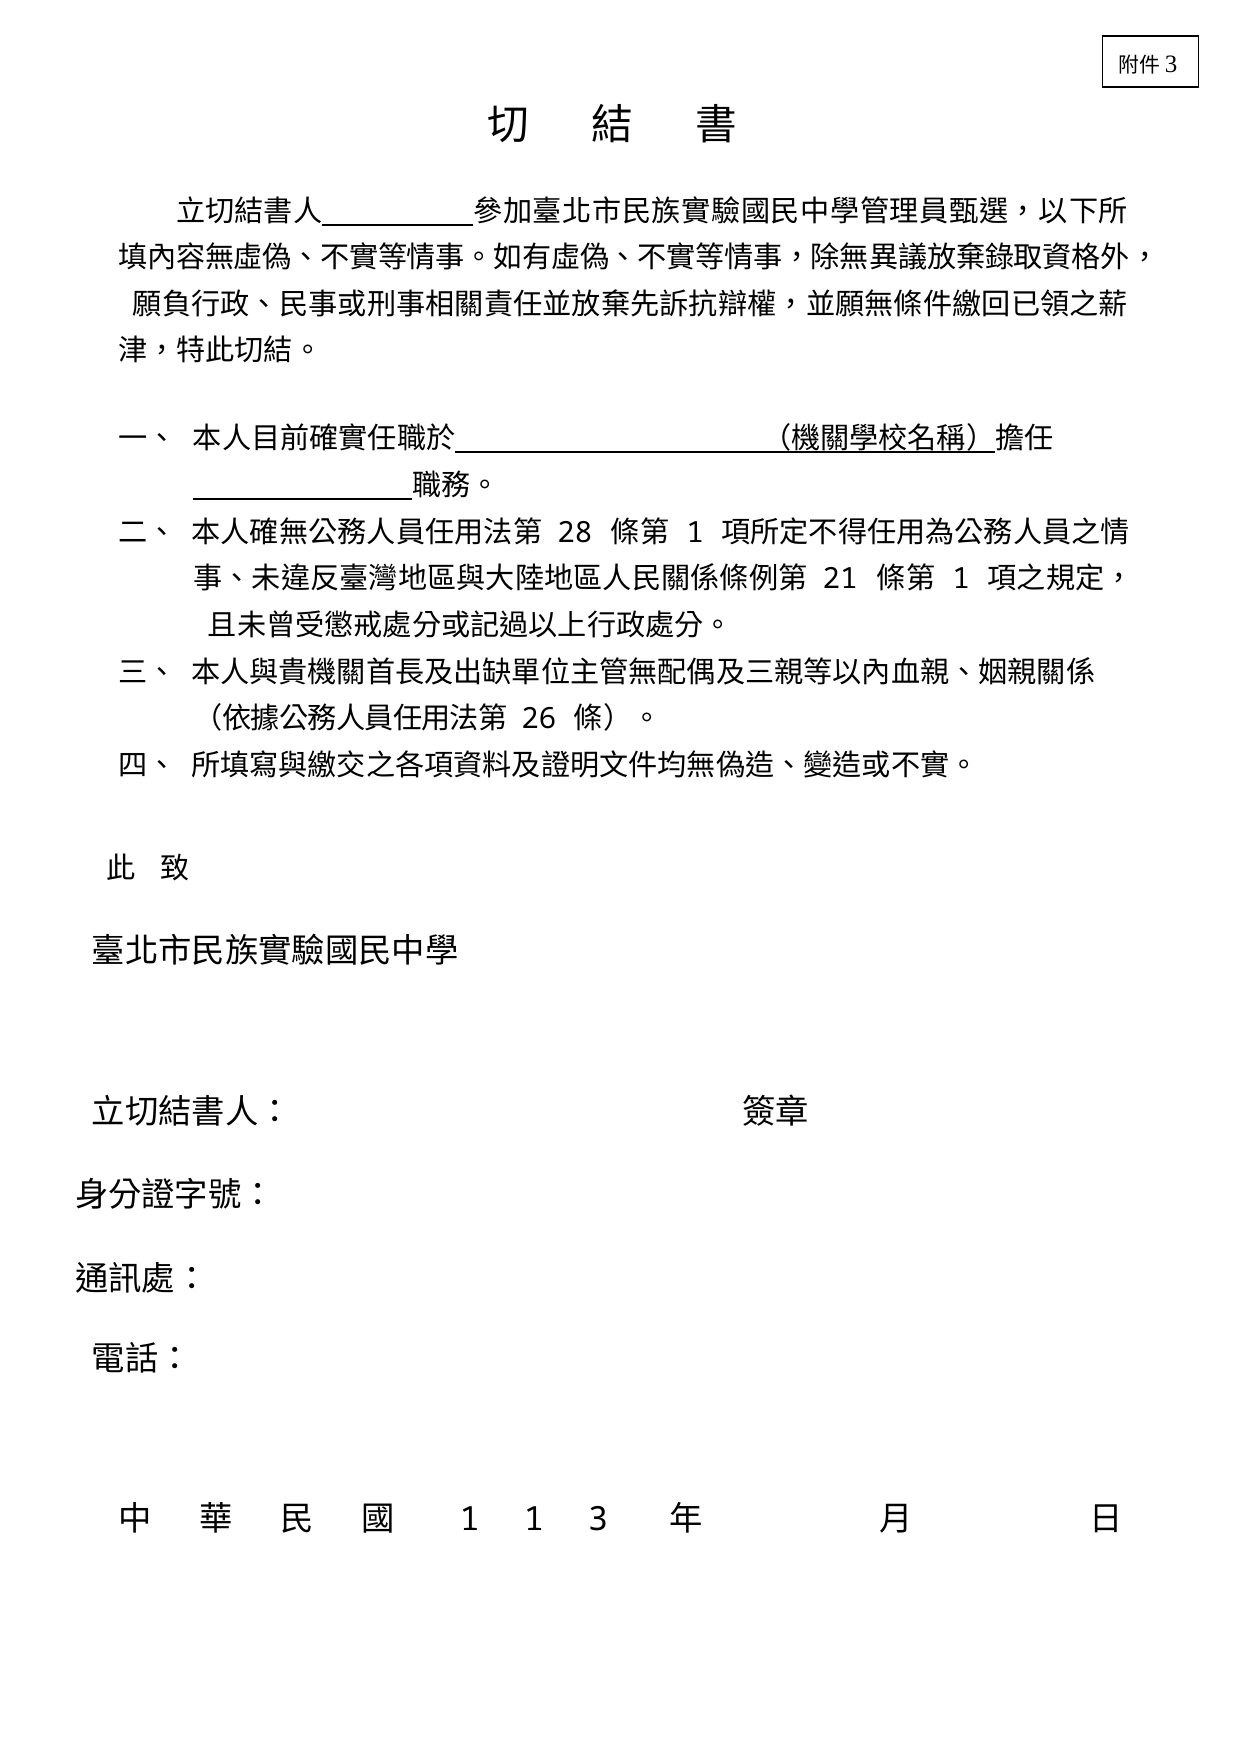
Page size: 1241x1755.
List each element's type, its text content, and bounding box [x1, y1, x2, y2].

text 臺北市民族實驗國民中學 [92, 924, 1211, 972]
text 此 致 [106, 845, 1211, 887]
text 事、未違反臺灣地區與大陸地區人民關係條例第 21 條第 1 項之規定， 且未曾受懲戒處分或記過以上行政處分。 [193, 555, 1123, 644]
text 電話： [92, 1337, 1211, 1379]
text 立切結書人： 簽章 [92, 1085, 1211, 1133]
text 三、 本人與貴機關首長及出缺單位主管無配偶及三親等以內血親、姻親關係 [118, 648, 1211, 691]
text 二、 本人確無公務人員任用法第 28 條第 1 項所定不得任用為公務人員之情 [118, 508, 1211, 551]
text 切 結 書 [75, 91, 1148, 152]
text （依據公務人員任用法第 26 條）。 [193, 695, 1211, 737]
text 附件 3 [1119, 48, 1198, 78]
text 一、 本人目前確實任職於 （機關學校名稱）擔任 [118, 415, 1211, 457]
subtitle 中 華 民 國 1 1 3 年 月 日 [118, 1492, 1211, 1540]
text 四、 所填寫與繳交之各項資料及證明文件均無偽造、變造或不實。 [118, 741, 1211, 784]
subtitle 身分證字號： 通訊處： [75, 1168, 292, 1300]
text 立切結書人 參加臺北市民族實驗國民中學管理員甄選，以下所填內容無虛偽、不實等情事。如有虛偽、不實等情事，除無異議放棄錄取資格外， 願負行政、民事或刑事相關責任並放棄先訴抗辯權，並願無條件繳回已領之薪津，特此切結。 [118, 187, 1130, 369]
text 職務。 [193, 461, 1211, 504]
